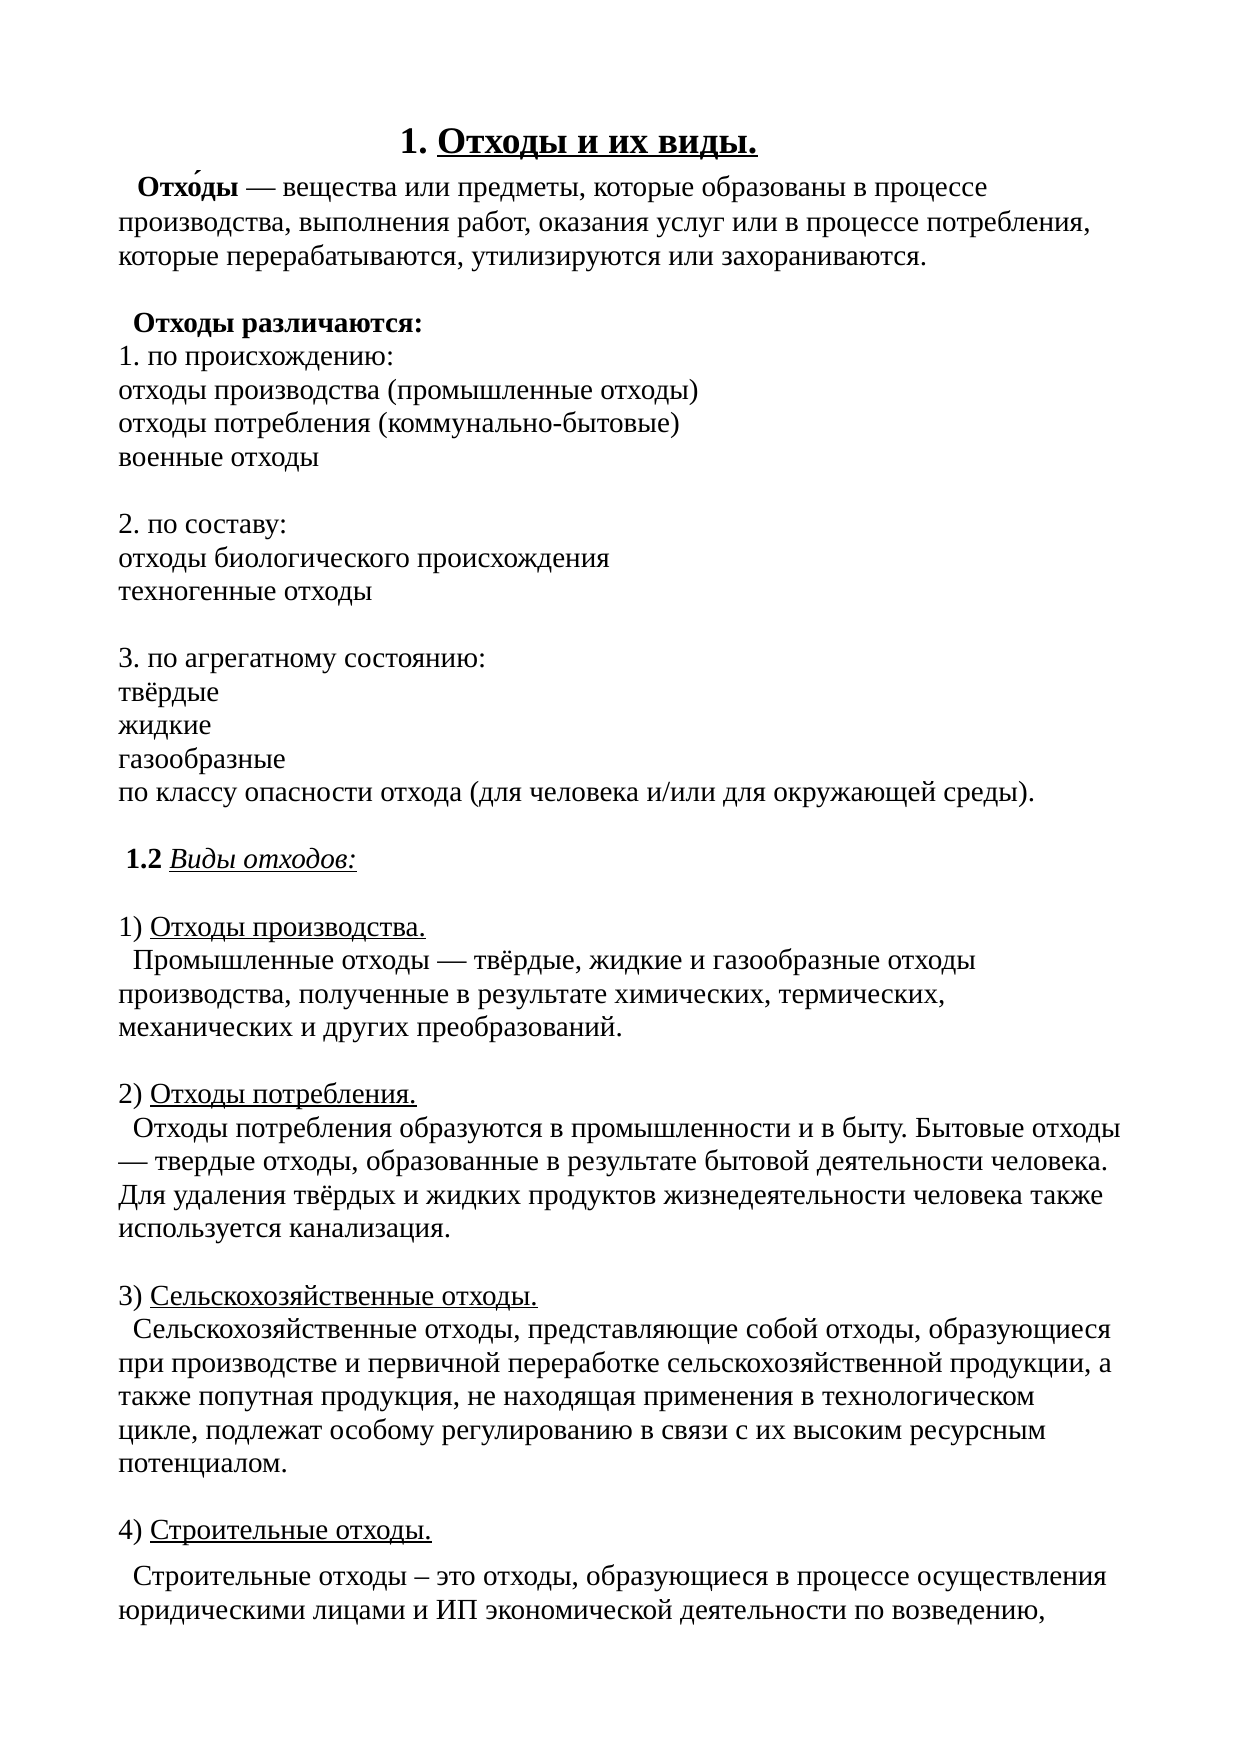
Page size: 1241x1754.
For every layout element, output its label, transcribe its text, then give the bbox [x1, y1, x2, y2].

text Строительные отходы – это отходы, образующиеся в процессе осуществления юридическими лицами и ИП экономической деятельности по возведению, [118, 1558, 1122, 1626]
text 1. Отходы и их виды. Отхо́ды — вещества или предметы, которые образованы в процессе производства, выполнения работ, оказания услуг или в процессе потребления, которые перерабатываются, утилизируются или захораниваются. Отходы различаются: 1. по происхождению: отходы производства (промышленные отходы) отходы потребления (коммунально-бытовые) военные отходы 2. по составу: отходы биологического происхождения техногенные отходы 3. по агрегатному состоянию: твёрдые жидкие газообразные по классу опасности отхода (для человека и/или для окружающей среды). 1.2 Виды отходов: 1) Отходы производства. Промышленные отходы — твёрдые, жидкие и газообразные отходы производства, полученные в результате химических, термических, механических и других преобразований. 2) Отходы потребления. Отходы потребления образуются в промышленности и в быту. Бытовые отходы — твердые отходы, образованные в результате бытовой деятельности человека. Для удаления твёрдых и жидких продуктов жизнедеятельности человека также используется канализация. 3) Сельскохозяйственные отходы. Сельскохозяйственные отходы, представляющие собой отходы, образующиеся при производстве и первичной переработке сельскохозяйственной продукции, а также попутная продукция, не находящая применения в технологическом цикле, подлежат особому регулированию в связи с их высоким ресурсным потенциалом. 4) Строительные отходы. [118, 118, 1122, 1546]
